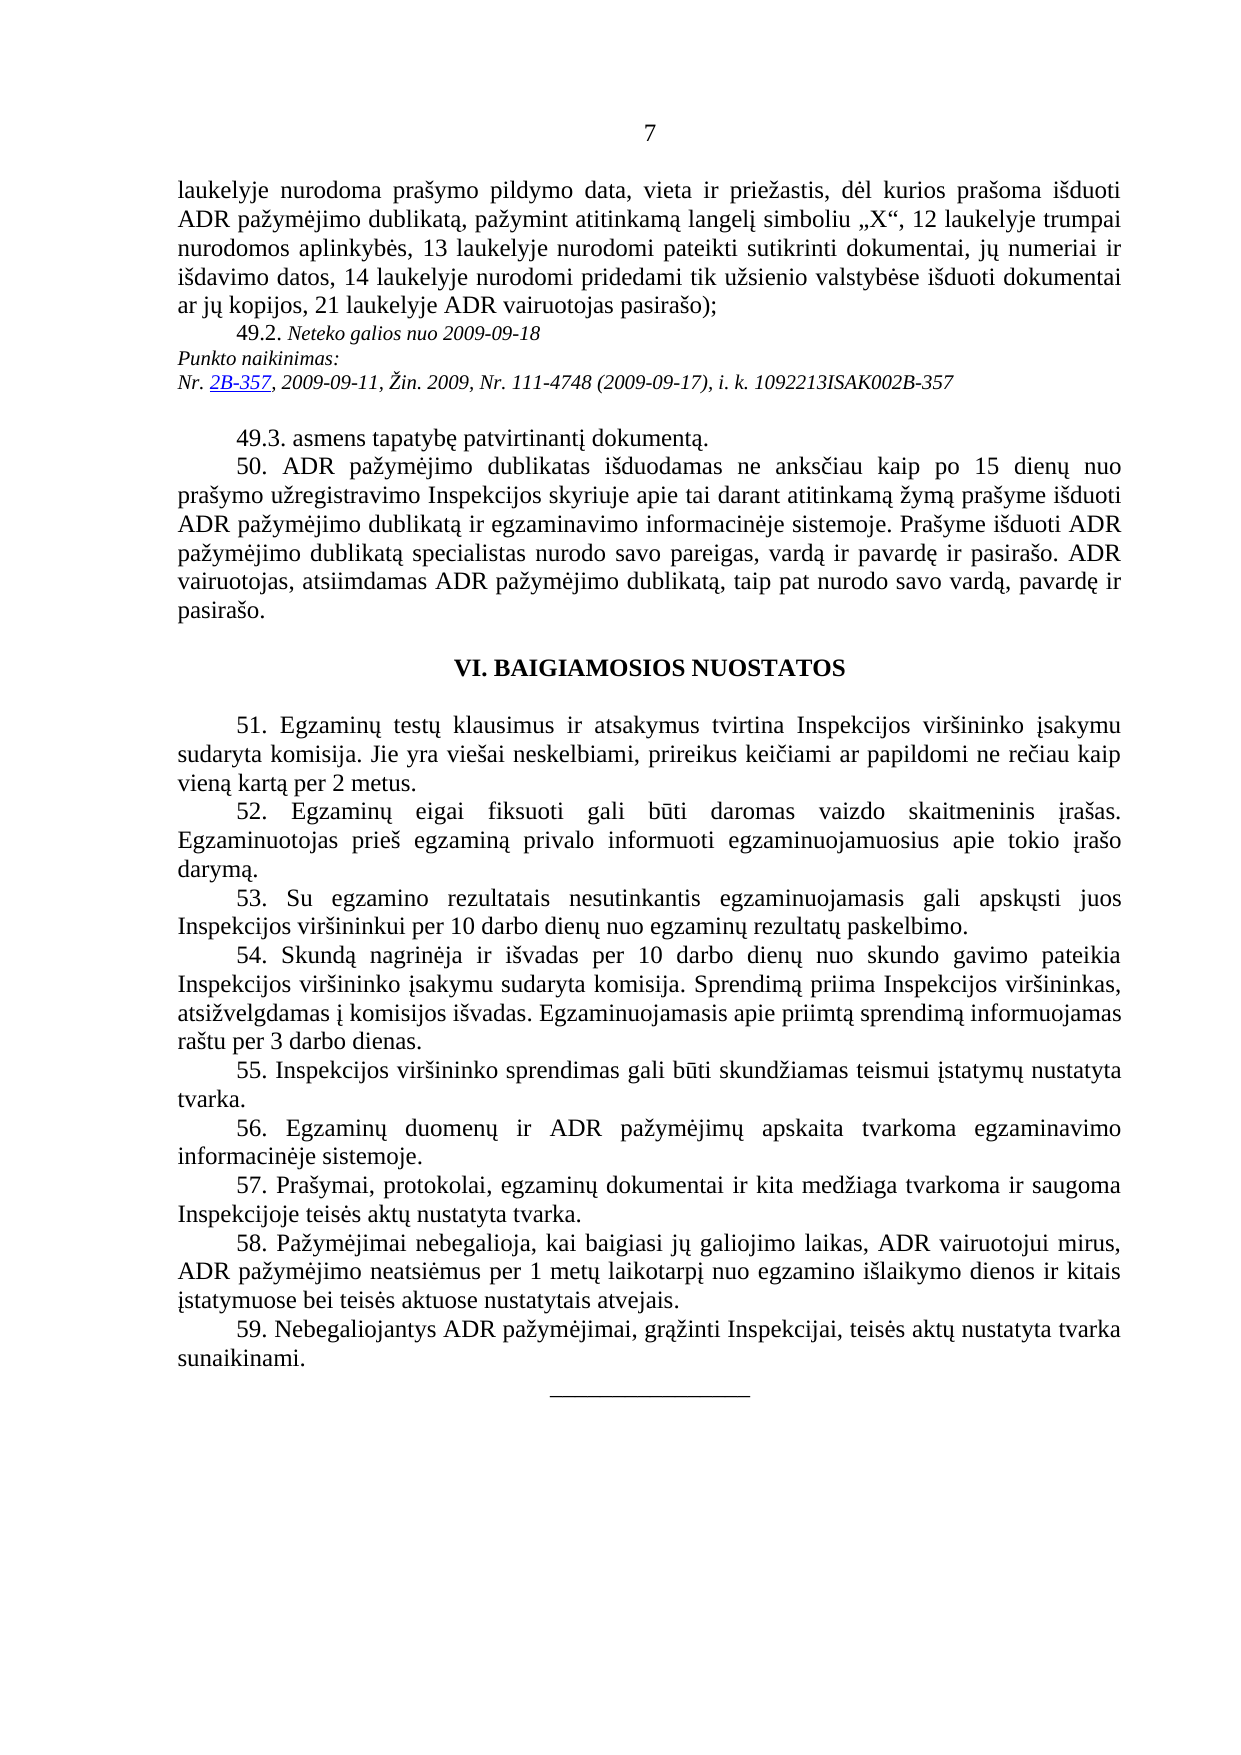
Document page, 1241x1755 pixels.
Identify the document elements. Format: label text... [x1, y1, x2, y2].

text 58. Pažymėjimai nebegalioja, kai baigiasi jų galiojimo laikas, ADR vairuotojui mirus, ADR pažymėjimo neatsiėmus per 1 metų laikotarpį nuo egzamino išlaikymo dienos ir kitais įstatymuose bei teisės aktuose nustatytais atvejais. [177, 1228, 1122, 1314]
text 50. ADR pažymėjimo dublikatas išduodamas ne anksčiau kaip po 15 dienų nuo prašymo užregistravimo Inspekcijos skyriuje apie tai darant atitinkamą žymą prašyme išduoti ADR pažymėjimo dublikatą ir egzaminavimo informacinėje sistemoje. Prašyme išduoti ADR pažymėjimo dublikatą specialistas nurodo savo pareigas, vardą ir pavardę ir pasirašo. ADR vairuotojas, atsiimdamas ADR pažymėjimo dublikatą, taip pat nurodo savo vardą, pavardę ir pasirašo. [177, 451, 1122, 624]
text 49.3. asmens tapatybę patvirtinantį dokumentą. [177, 423, 1122, 451]
text ________________ [177, 1371, 1122, 1400]
text 56. Egzaminų duomenų ir ADR pažymėjimų apskaita tvarkoma egzaminavimo informacinėje sistemoje. [177, 1113, 1122, 1170]
text 52. Egzaminų eigai fiksuoti gali būti daromas vaizdo skaitmeninis įrašas. Egzaminuotojas prieš egzaminą privalo informuoti egzaminuojamuosius apie tokio įrašo darymą. [177, 796, 1122, 883]
text 55. Inspekcijos viršininko sprendimas gali būti skundžiamas teismui įstatymų nustatyta tvarka. [177, 1055, 1122, 1113]
text 59. Nebegaliojantys ADR pažymėjimai, grąžinti Inspekcijai, teisės aktų nustatyta tvarka sunaikinami. [177, 1314, 1122, 1371]
text 49.2. Neteko galios nuo 2009-09-18 [177, 319, 1122, 346]
text Nr. 2B-357, 2009-09-11, Žin. 2009, Nr. 111-4748 (2009-09-17), i. k. 1092213ISAK002B-357 [177, 370, 1122, 394]
text laukelyje nurodoma prašymo pildymo data, vieta ir priežastis, dėl kurios prašoma išduoti ADR pažymėjimo dublikatą, pažymint atitinkamą langelį simboliu „X“, 12 laukelyje trumpai nurodomos aplinkybės, 13 laukelyje nurodomi pateikti sutikrinti dokumentai, jų numeriai ir išdavimo datos, 14 laukelyje nurodomi pridedami tik užsienio valstybėse išduoti dokumentai ar jų kopijos, 21 laukelyje ADR vairuotojas pasirašo); [177, 176, 1122, 319]
text 57. Prašymai, protokolai, egzaminų dokumentai ir kita medžiaga tvarkoma ir saugoma Inspekcijoje teisės aktų nustatyta tvarka. [177, 1170, 1122, 1228]
text 51. Egzaminų testų klausimus ir atsakymus tvirtina Inspekcijos viršininko įsakymu sudaryta komisija. Jie yra viešai neskelbiami, prireikus keičiami ar papildomi ne rečiau kaip vieną kartą per 2 metus. [177, 710, 1122, 796]
text 54. Skundą nagrinėja ir išvadas per 10 darbo dienų nuo skundo gavimo pateikia Inspekcijos viršininko įsakymu sudaryta komisija. Sprendimą priima Inspekcijos viršininkas, atsižvelgdamas į komisijos išvadas. Egzaminuojamasis apie priimtą sprendimą informuojamas raštu per 3 darbo dienas. [177, 940, 1122, 1055]
text VI. BAIGIAMOSIOS NUOSTATOS [177, 653, 1122, 681]
text 53. Su egzamino rezultatais nesutinkantis egzaminuojamasis gali apskųsti juos Inspekcijos viršininkui per 10 darbo dienų nuo egzaminų rezultatų paskelbimo. [177, 883, 1122, 940]
text Punkto naikinimas: [177, 346, 1122, 370]
